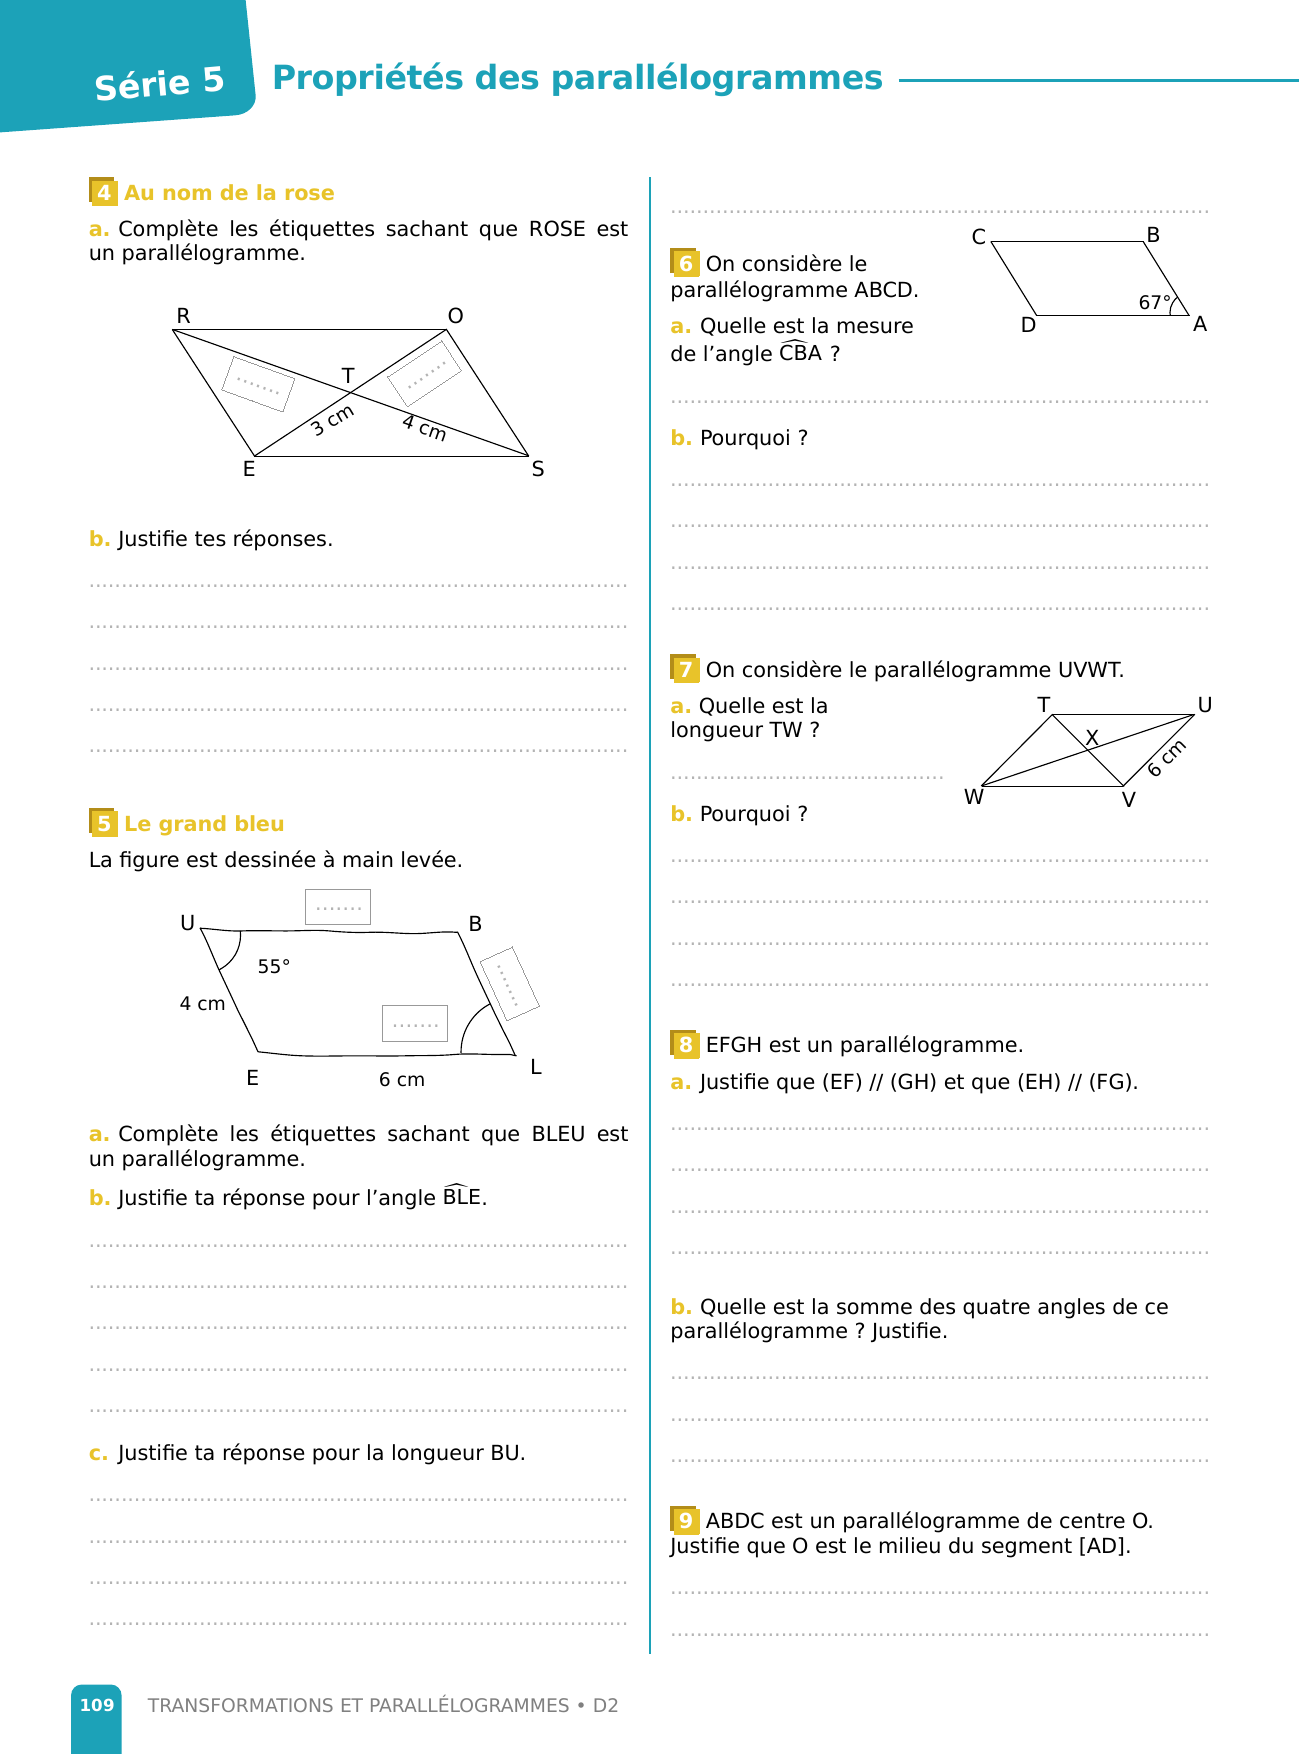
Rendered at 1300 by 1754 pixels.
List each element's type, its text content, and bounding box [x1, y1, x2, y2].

subtitle Quelle est la somme des quatre angles de ce parallélogramme ? Justifie. [670, 1295, 1211, 1343]
subtitle On considère le parallélogramme ABCD. [997, 248, 1176, 303]
subtitle On considère le parallélogramme UVWT. [696, 654, 1211, 682]
subtitle EFGH est un parallélogramme. [696, 1030, 1211, 1058]
list Complète les étiquettes sachant que BLEU est un parallélogramme. [88, 1122, 629, 1171]
subtitle Le grand bleu [114, 808, 629, 836]
list Justifie ta réponse pour l’angle . [88, 1183, 629, 1211]
list La figure est dessinée à main levée. [88, 848, 629, 872]
list Complète les étiquettes sachant que ROSE est un parallélogramme. [88, 217, 629, 266]
list Justifie que (EF) // (GH) et que (EH) // (FG). [670, 1070, 1211, 1094]
list Justifie tes réponses. [88, 527, 629, 551]
subtitle On considère le parallélogramme ABCD. [1149, 248, 1211, 303]
list Quelle est la mesure de l’angle ? [670, 314, 1211, 367]
subtitle ABDC est un parallélogramme de centre O. Justifie que O est le milieu du segment [AD]. [670, 1506, 1211, 1558]
list b. Pourquoi ? [670, 802, 1211, 826]
subtitle On considère le parallélogramme ABCD. [670, 248, 1027, 303]
list Pourquoi ? [670, 426, 1211, 450]
subtitle Au nom de la rose [114, 177, 629, 205]
list Justifie ta réponse pour la longueur BU. [88, 1441, 629, 1465]
list a. Quelle est la longueur TW ? [670, 694, 1211, 743]
